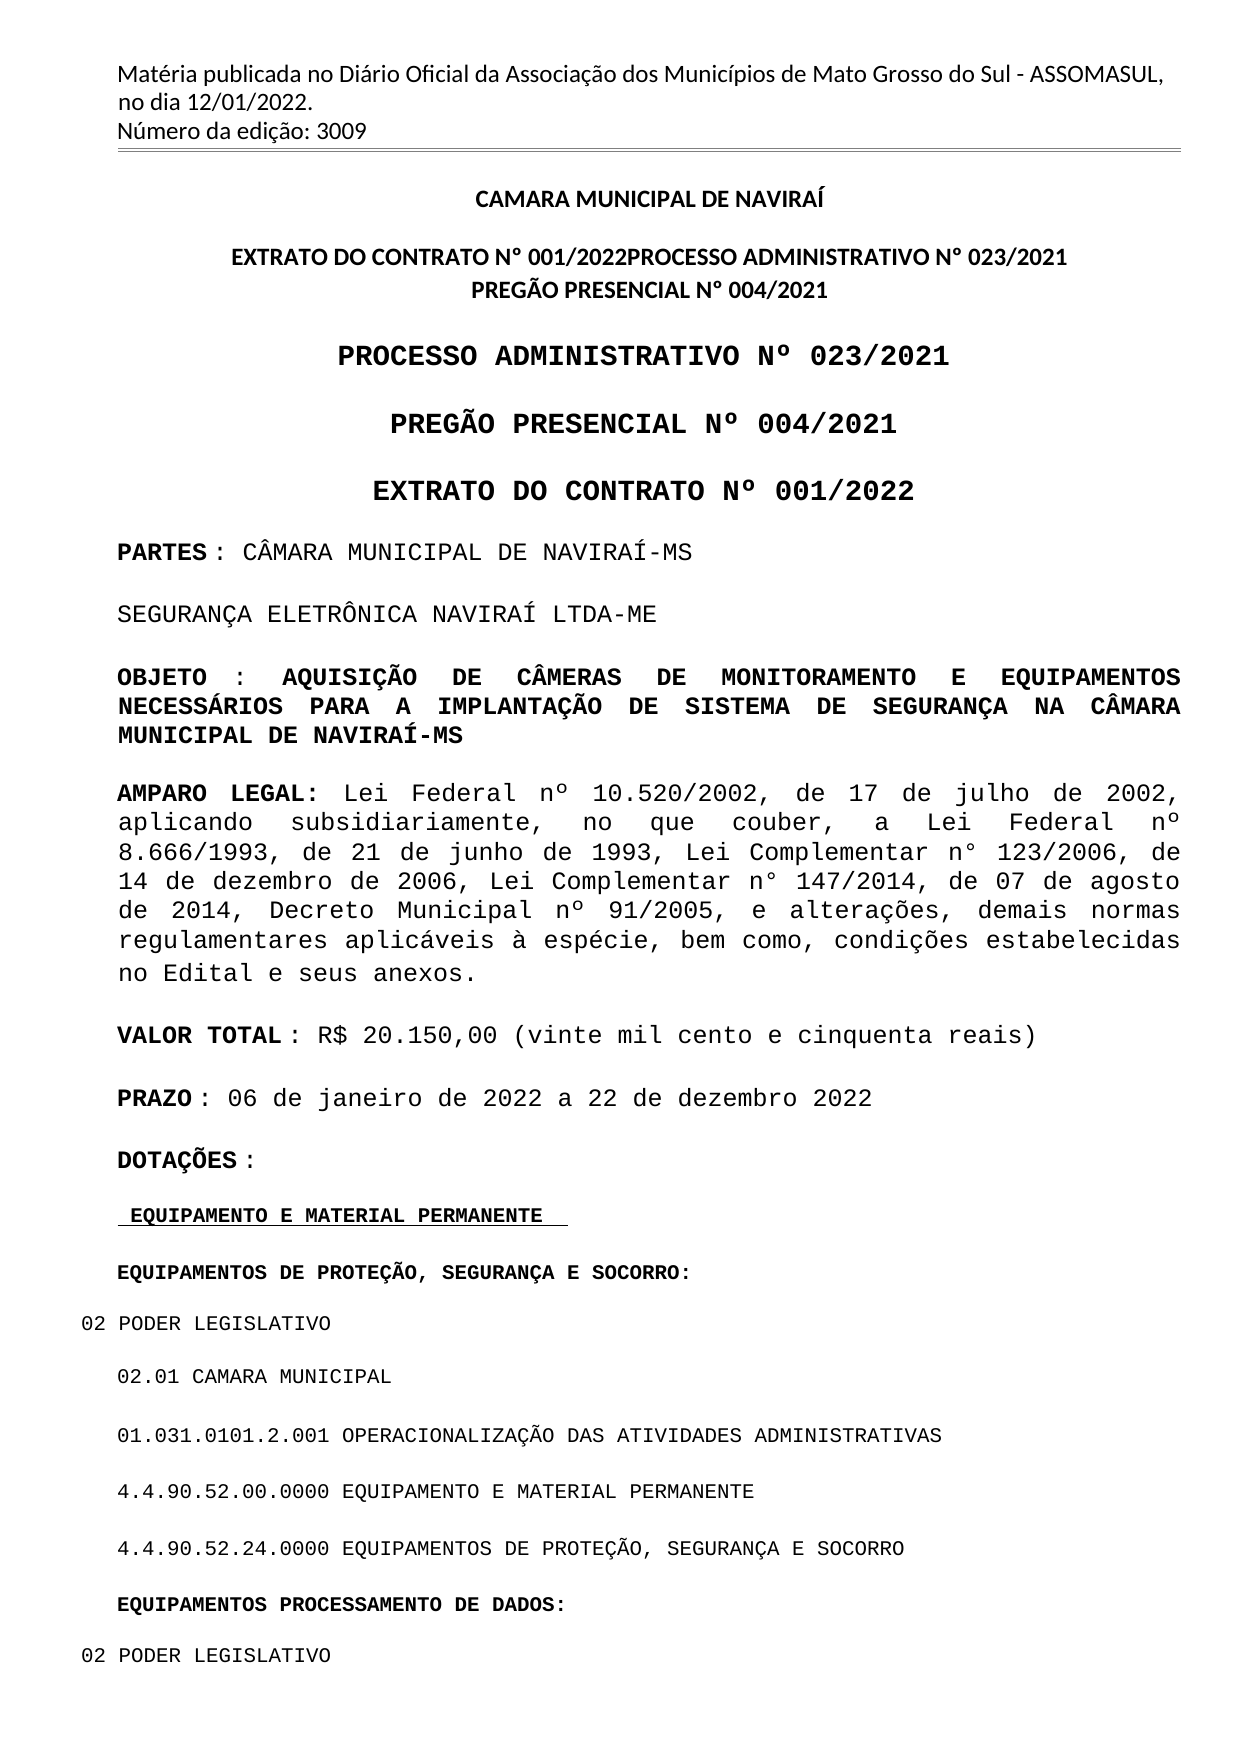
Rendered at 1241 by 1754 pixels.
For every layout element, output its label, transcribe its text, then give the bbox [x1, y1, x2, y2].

text 4.4.90.52.24.0000 EQUIPAMENTOS DE PROTEÇÃO, SEGURANÇA E SOCORRO [117, 1535, 973, 1561]
list PODER LEGISLATIVO [81, 1313, 973, 1337]
text EQUIPAMENTOS PROCESSAMENTO DE DADOS: [117, 1591, 1181, 1618]
text EXTRATO DO CONTRATO Nº 001/2022 [118, 472, 1175, 509]
text 02.01 CAMARA MUNICIPAL [117, 1366, 973, 1390]
text PREGÃO PRESENCIAL Nº 004/2021 [118, 274, 1181, 305]
text AMPARO LEGAL: Lei Federal nº 10.520/2002, de 17 de julho de 2002, aplicando subsidiariamente, no que couber, a Lei Federal nº 8.666/1993, de 21 de junho de 1993, Lei Complementar n° 123/2006, de 14 de dezembro de 2006, Lei Complementar n° 147/2014, de 07 de agosto de 2014, Decreto Municipal nº 91/2005, e alterações, demais normas regulamentares aplicáveis à espécie, bem como, condições estabelecidas no Edital e seus anexos. [117, 781, 1181, 989]
list PODER LEGISLATIVO [81, 1645, 973, 1669]
text PREGÃO PRESENCIAL Nº 004/2021 [118, 405, 1175, 442]
text Número da edição: 3009 [117, 117, 1181, 145]
text PRAZO : 06 de janeiro de 2022 a 22 de dezembro 2022 [117, 1082, 1181, 1114]
text CAMARA MUNICIPAL DE NAVIRAÍ [118, 183, 1181, 214]
text EQUIPAMENTOS DE PROTEÇÃO, SEGURANÇA E SOCORRO: [117, 1259, 1181, 1286]
text 4.4.90.52.00.0000 EQUIPAMENTO E MATERIAL PERMANENTE [117, 1478, 973, 1505]
text Matéria publicada no Diário Oficial da Associação dos Municípios de Mato Grosso do Sul - ASSOMASUL, no dia 12/01/2022. [117, 59, 1181, 117]
text OBJETO : AQUISIÇÃO DE CÂMERAS DE MONITORAMENTO E EQUIPAMENTOS NECESSÁRIOS PARA A IMPLANTAÇÃO DE SISTEMA DE SEGURANÇA NA CÂMARA MUNICIPAL DE NAVIRAÍ-MS [117, 661, 1181, 751]
text PARTES : CÂMARA MUNICIPAL DE NAVIRAÍ-MS [117, 536, 1181, 568]
text EXTRATO DO CONTRATO Nº 001/2022PROCESSO ADMINISTRATIVO Nº 023/2021 [118, 242, 1181, 272]
text DOTAÇÕES : [117, 1144, 1181, 1176]
text VALOR TOTAL : R$ 20.150,00 (vinte mil cento e cinquenta reais) [117, 1019, 1181, 1051]
text 01.031.0101.2.001 OPERACIONALIZAÇÃO DAS ATIVIDADES ADMINISTRATIVAS [117, 1422, 973, 1449]
subtitle EQUIPAMENTO E MATERIAL PERMANENTE [118, 1202, 1181, 1229]
text PROCESSO ADMINISTRATIVO Nº 023/2021 [118, 337, 1175, 374]
text SEGURANÇA ELETRÔNICA NAVIRAÍ LTDA-ME [117, 598, 1181, 630]
